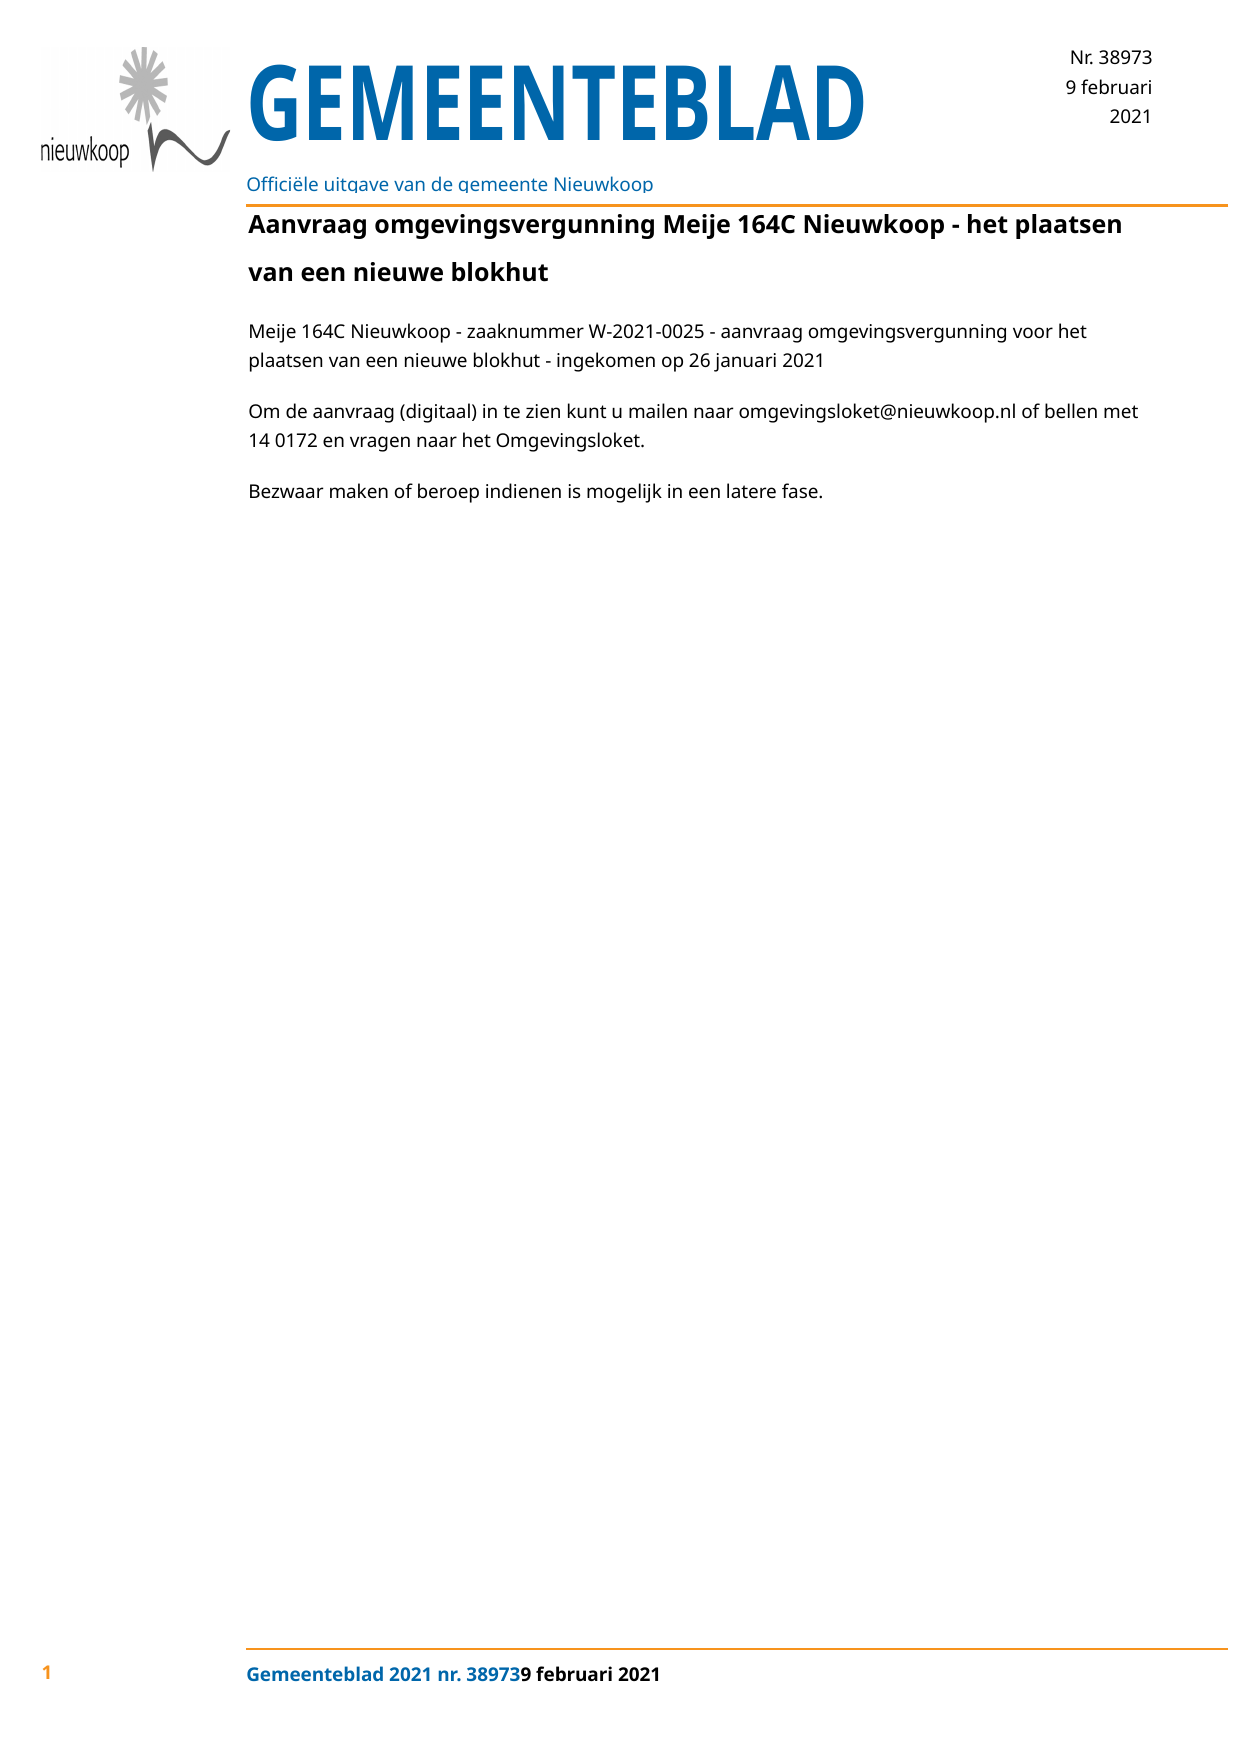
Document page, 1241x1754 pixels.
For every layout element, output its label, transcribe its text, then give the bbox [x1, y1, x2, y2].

picture [41, 47, 231, 172]
text Aanvraag omgevingsvergunning Meije 164C Nieuwkoop - het plaatsen van een nieuwe blokhut [248, 207, 1152, 288]
text Bezwaar maken of beroep indienen is mogelijk in een latere fase. [248, 478, 1152, 504]
text Om de aanvraag (digitaal) in te zien kunt u mailen naar omgevingsloket@nieuwkoop.nl of bellen met 14 0172 en vragen naar het Omgevingsloket. [248, 398, 1152, 453]
text Meije 164C Nieuwkoop - zaaknummer W-2021-0025 - aanvraag omgevingsvergunning voor het plaatsen van een nieuwe blokhut - ingekomen op 26 januari 2021 [248, 318, 1152, 373]
